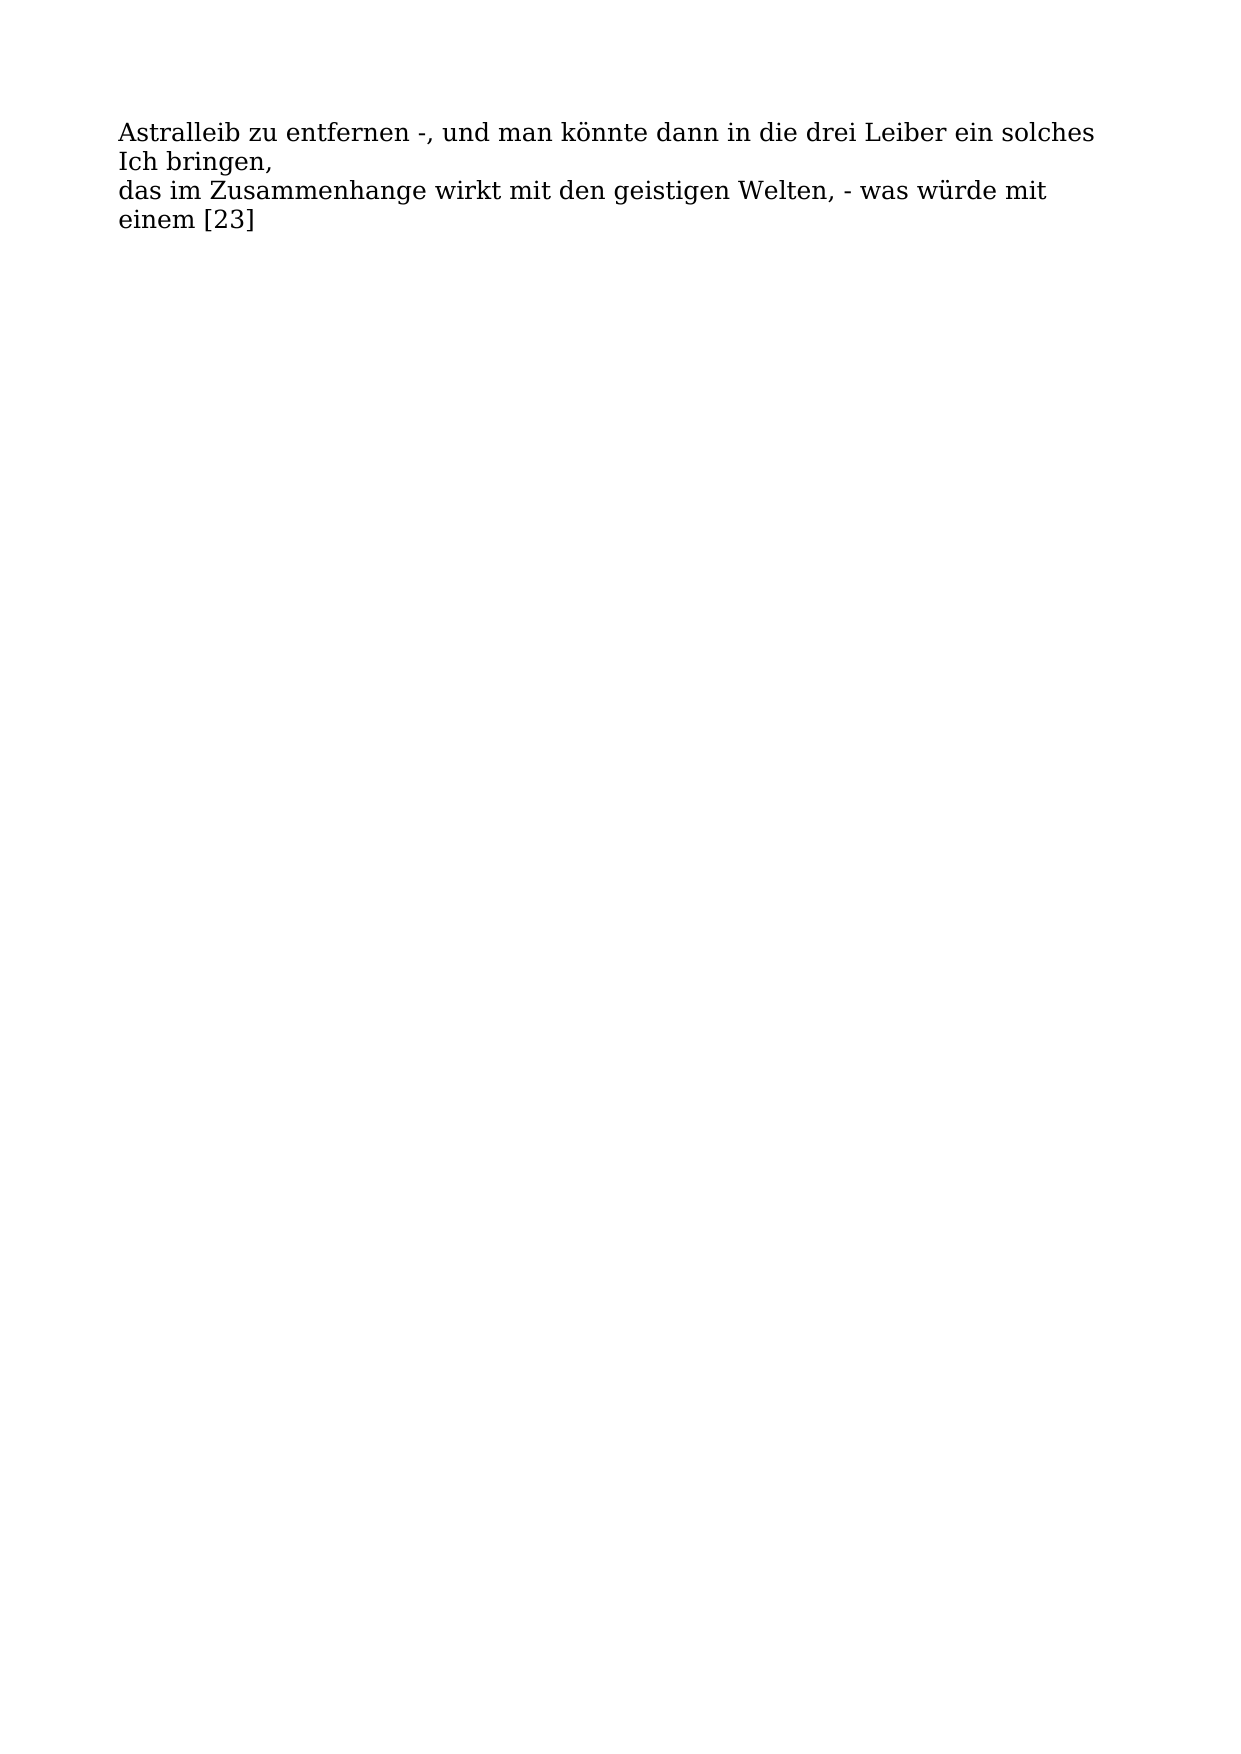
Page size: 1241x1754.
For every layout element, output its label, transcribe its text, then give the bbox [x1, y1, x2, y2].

text das im Zusammenhange wirkt mit den geistigen Welten, - was würde mit einem [23] [118, 176, 1122, 235]
text Astralleib zu entfernen -, und man könnte dann in die drei Leiber ein solches Ich bringen, [118, 118, 1122, 176]
